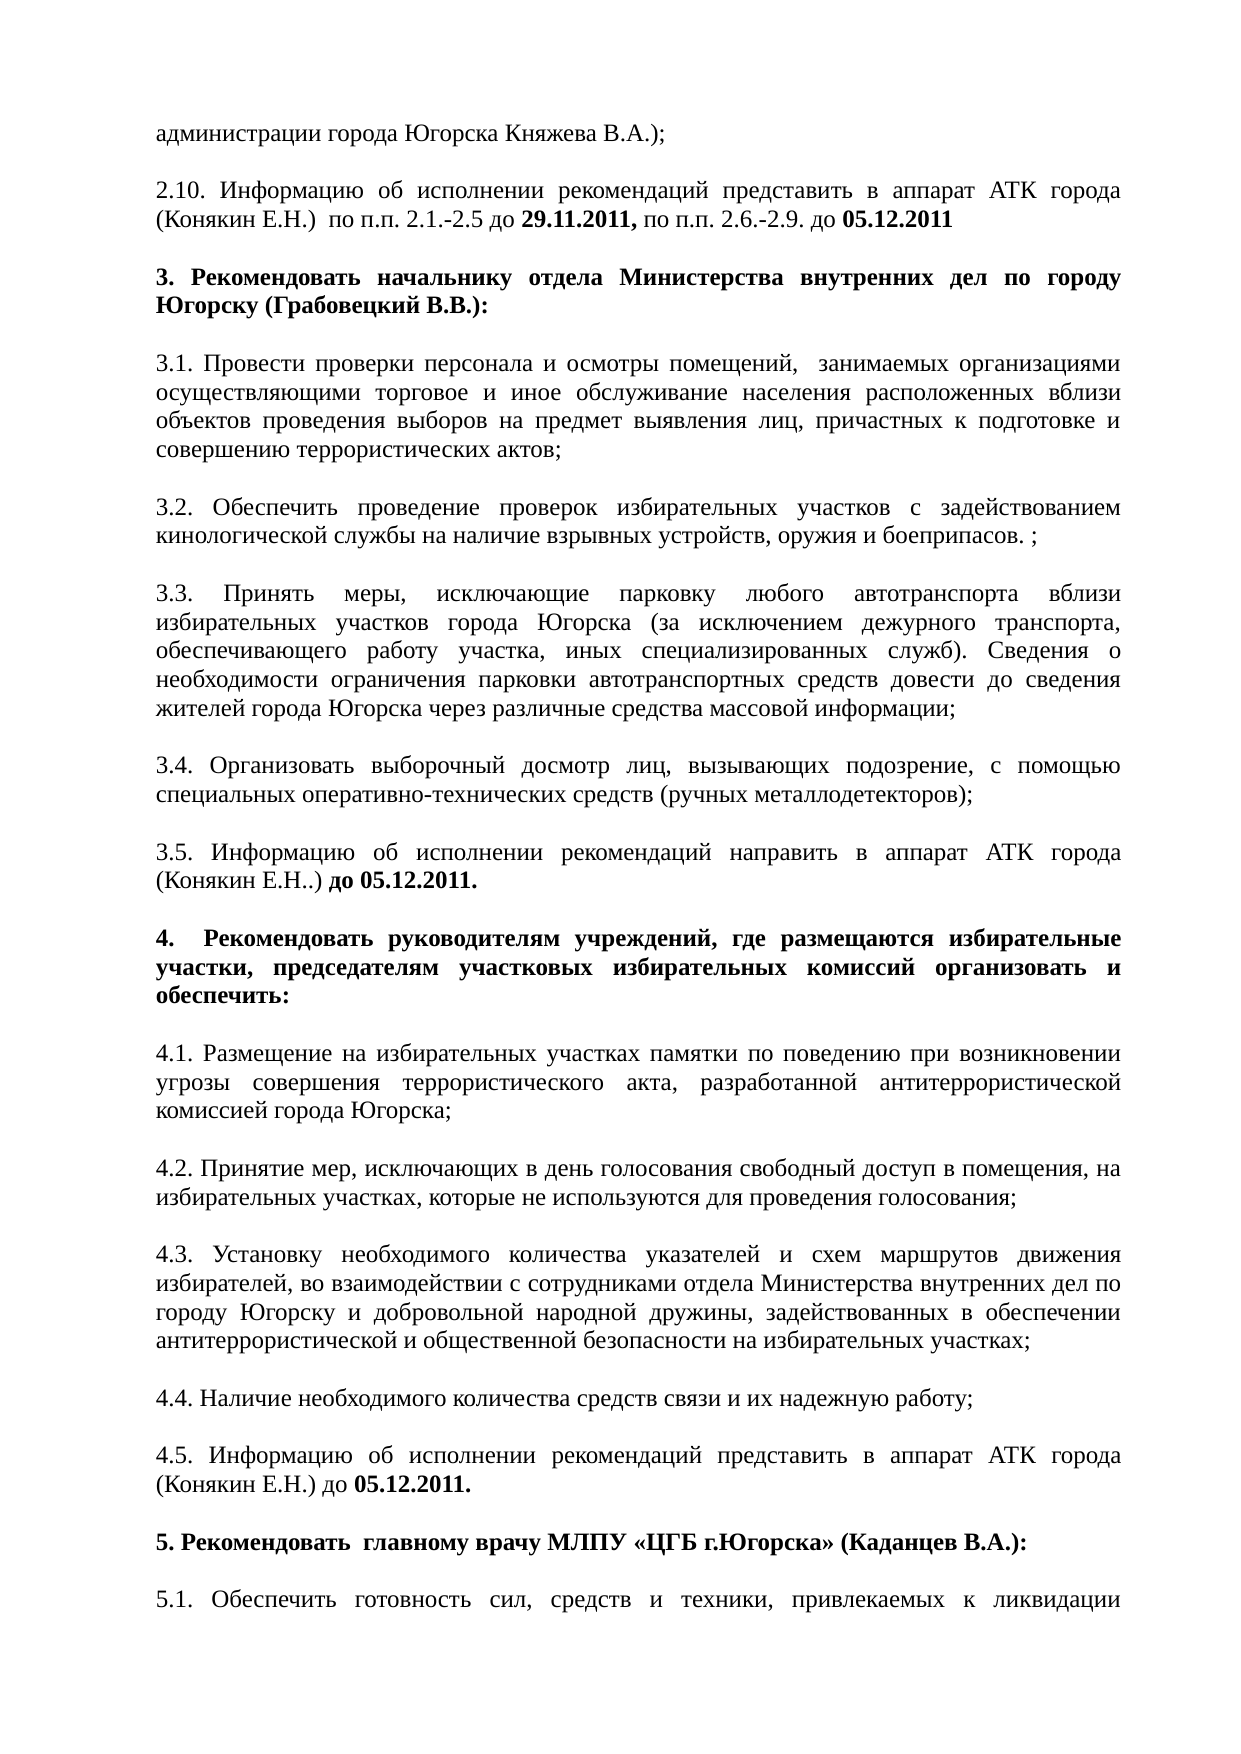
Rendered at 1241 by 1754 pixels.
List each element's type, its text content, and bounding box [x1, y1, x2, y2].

list 4.3. Установку необходимого количества указателей и схем маршрутов движения избирателей, во взаимодействии с сотрудниками отдела Министерства внутренних дел по городу Югорску и добровольной народной дружины, задействованных в обеспечении антитеррористической и общественной безопасности на избирательных участках; [156, 1239, 1122, 1354]
text 5. Рекомендовать главному врачу МЛПУ «ЦГБ г.Югорска» (Каданцев В.А.): [156, 1527, 1122, 1556]
list 4.2. Принятие мер, исключающих в день голосования свободный доступ в помещения, на избирательных участках, которые не используются для проведения голосования; [156, 1153, 1122, 1211]
list 4.1. Размещение на избирательных участках памятки по поведению при возникновении угрозы совершения террористического акта, разработанной антитеррористической комиссией города Югорска; [156, 1038, 1122, 1124]
text 4. Рекомендовать руководителям учреждений, где размещаются избирательные участки, председателям участковых избирательных комиссий организовать и обеспечить: [156, 923, 1122, 1009]
list 3.1. Провести проверки персонала и осмотры помещений, занимаемых организациями осуществляющими торговое и иное обслуживание населения расположенных вблизи объектов проведения выборов на предмет выявления лиц, причастных к подготовке и совершению террористических актов; [156, 348, 1122, 463]
list 3. Рекомендовать начальнику отдела Министерства внутренних дел по городу Югорску (Грабовецкий В.В.): [156, 262, 1122, 319]
list 3.3. Принять меры, исключающие парковку любого автотранспорта вблизи избирательных участков города Югорска (за исключением дежурного транспорта, обеспечивающего работу участка, иных специализированных служб). Сведения о необходимости ограничения парковки автотранспортных средств довести до сведения жителей города Югорска через различные средства массовой информации; [156, 578, 1122, 722]
list 3.5. Информацию об исполнении рекомендаций направить в аппарат АТК города (Конякин Е.Н..) до 05.12.2011. [156, 837, 1122, 894]
list 4.4. Наличие необходимого количества средств связи и их надежную работу; [156, 1383, 1122, 1412]
list администрации города Югорска Княжева В.А.); [156, 118, 1122, 147]
text 3.4. Организовать выборочный досмотр лиц, вызывающих подозрение, с помощью специальных оперативно-технических средств (ручных металлодетекторов); [156, 751, 1122, 808]
list 4.5. Информацию об исполнении рекомендаций представить в аппарат АТК города (Конякин Е.Н.) до 05.12.2011. [156, 1441, 1122, 1498]
list 2.10. Информацию об исполнении рекомендаций представить в аппарат АТК города (Конякин Е.Н.) по п.п. 2.1.-2.5 до 29.11.2011, по п.п. 2.6.-2.9. до 05.12.2011 [156, 176, 1122, 233]
list 5.1. Обеспечить готовность сил, средств и техники, привлекаемых к ликвидации [156, 1584, 1122, 1613]
list 3.2. Обеспечить проведение проверок избирательных участков с задействованием кинологической службы на наличие взрывных устройств, оружия и боеприпасов. ; [156, 492, 1122, 549]
